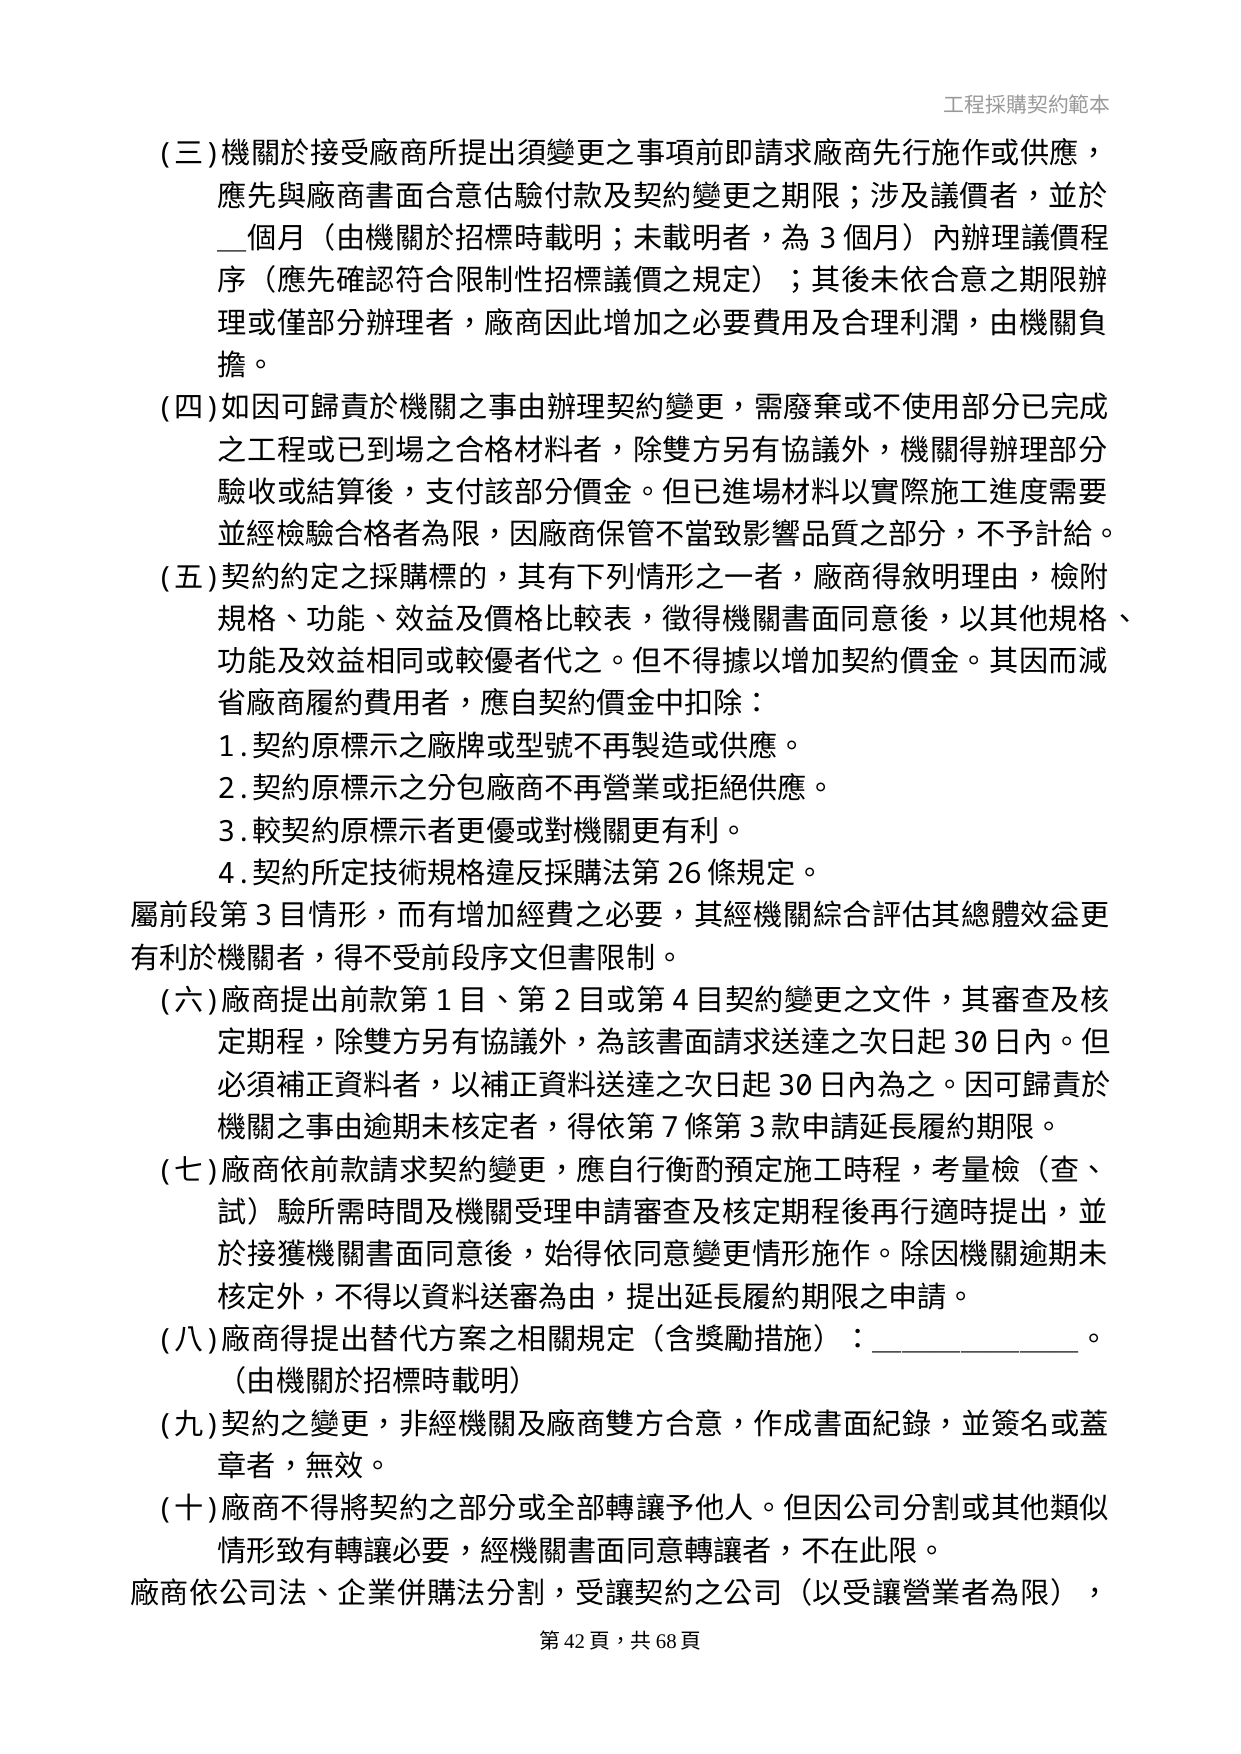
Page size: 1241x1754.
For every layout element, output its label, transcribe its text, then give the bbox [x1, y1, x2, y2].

text 3.較契約原標示者更優或對機關更有利。 [217, 807, 1110, 849]
text (十)廠商不得將契約之部分或全部轉讓予他人。但因公司分割或其他類似情形致有轉讓必要，經機關書面同意轉讓者，不在此限。 [156, 1485, 1110, 1569]
text (五)契約約定之採購標的，其有下列情形之一者，廠商得敘明理由，檢附規格、功能、效益及價格比較表，徵得機關書面同意後，以其他規格、功能及效益相同或較優者代之。但不得據以增加契約價金。其因而減省廠商履約費用者，應自契約價金中扣除： [156, 553, 1110, 722]
text 屬前段第3目情形，而有增加經費之必要，其經機關綜合評估其總體效益更有利於機關者，得不受前段序文但書限制。 [130, 892, 1110, 977]
text 2.契約原標示之分包廠商不再營業或拒絕供應。 [217, 765, 1110, 807]
text 廠商依公司法、企業併購法分割，受讓契約之公司（以受讓營業者為限）， [130, 1569, 1110, 1612]
text 4.契約所定技術規格違反採購法第26條規定。 [217, 849, 1110, 892]
text (九)契約之變更，非經機關及廠商雙方合意，作成書面紀錄，並簽名或蓋章者，無效。 [156, 1400, 1110, 1485]
text (六)廠商提出前款第1目、第2目或第4目契約變更之文件，其審查及核定期程，除雙方另有協議外，為該書面請求送達之次日起30日內。但必須補正資料者，以補正資料送達之次日起30日內為之。因可歸責於機關之事由逾期未核定者，得依第7條第3款申請延長履約期限。 [156, 977, 1110, 1146]
text (四)如因可歸責於機關之事由辦理契約變更，需廢棄或不使用部分已完成之工程或已到場之合格材料者，除雙方另有協議外，機關得辦理部分驗收或結算後，支付該部分價金。但已進場材料以實際施工進度需要並經檢驗合格者為限，因廠商保管不當致影響品質之部分，不予計給。 [156, 384, 1110, 553]
text (七)廠商依前款請求契約變更，應自行衡酌預定施工時程，考量檢（查、試）驗所需時間及機關受理申請審查及核定期程後再行適時提出，並於接獲機關書面同意後，始得依同意變更情形施作。除因機關逾期未核定外，不得以資料送審為由，提出延長履約期限之申請。 [156, 1146, 1110, 1316]
text (三)機關於接受廠商所提出須變更之事項前即請求廠商先行施作或供應，應先與廠商書面合意估驗付款及契約變更之期限；涉及議價者，並於＿個月（由機關於招標時載明；未載明者，為3個月）內辦理議價程序（應先確認符合限制性招標議價之規定）；其後未依合意之期限辦理或僅部分辦理者，廠商因此增加之必要費用及合理利潤，由機關負擔。 [156, 130, 1110, 384]
text 1.契約原標示之廠牌或型號不再製造或供應。 [217, 722, 1110, 765]
text (八)廠商得提出替代方案之相關規定（含獎勵措施）：＿＿＿＿＿＿＿。（由機關於招標時載明） [156, 1316, 1110, 1400]
